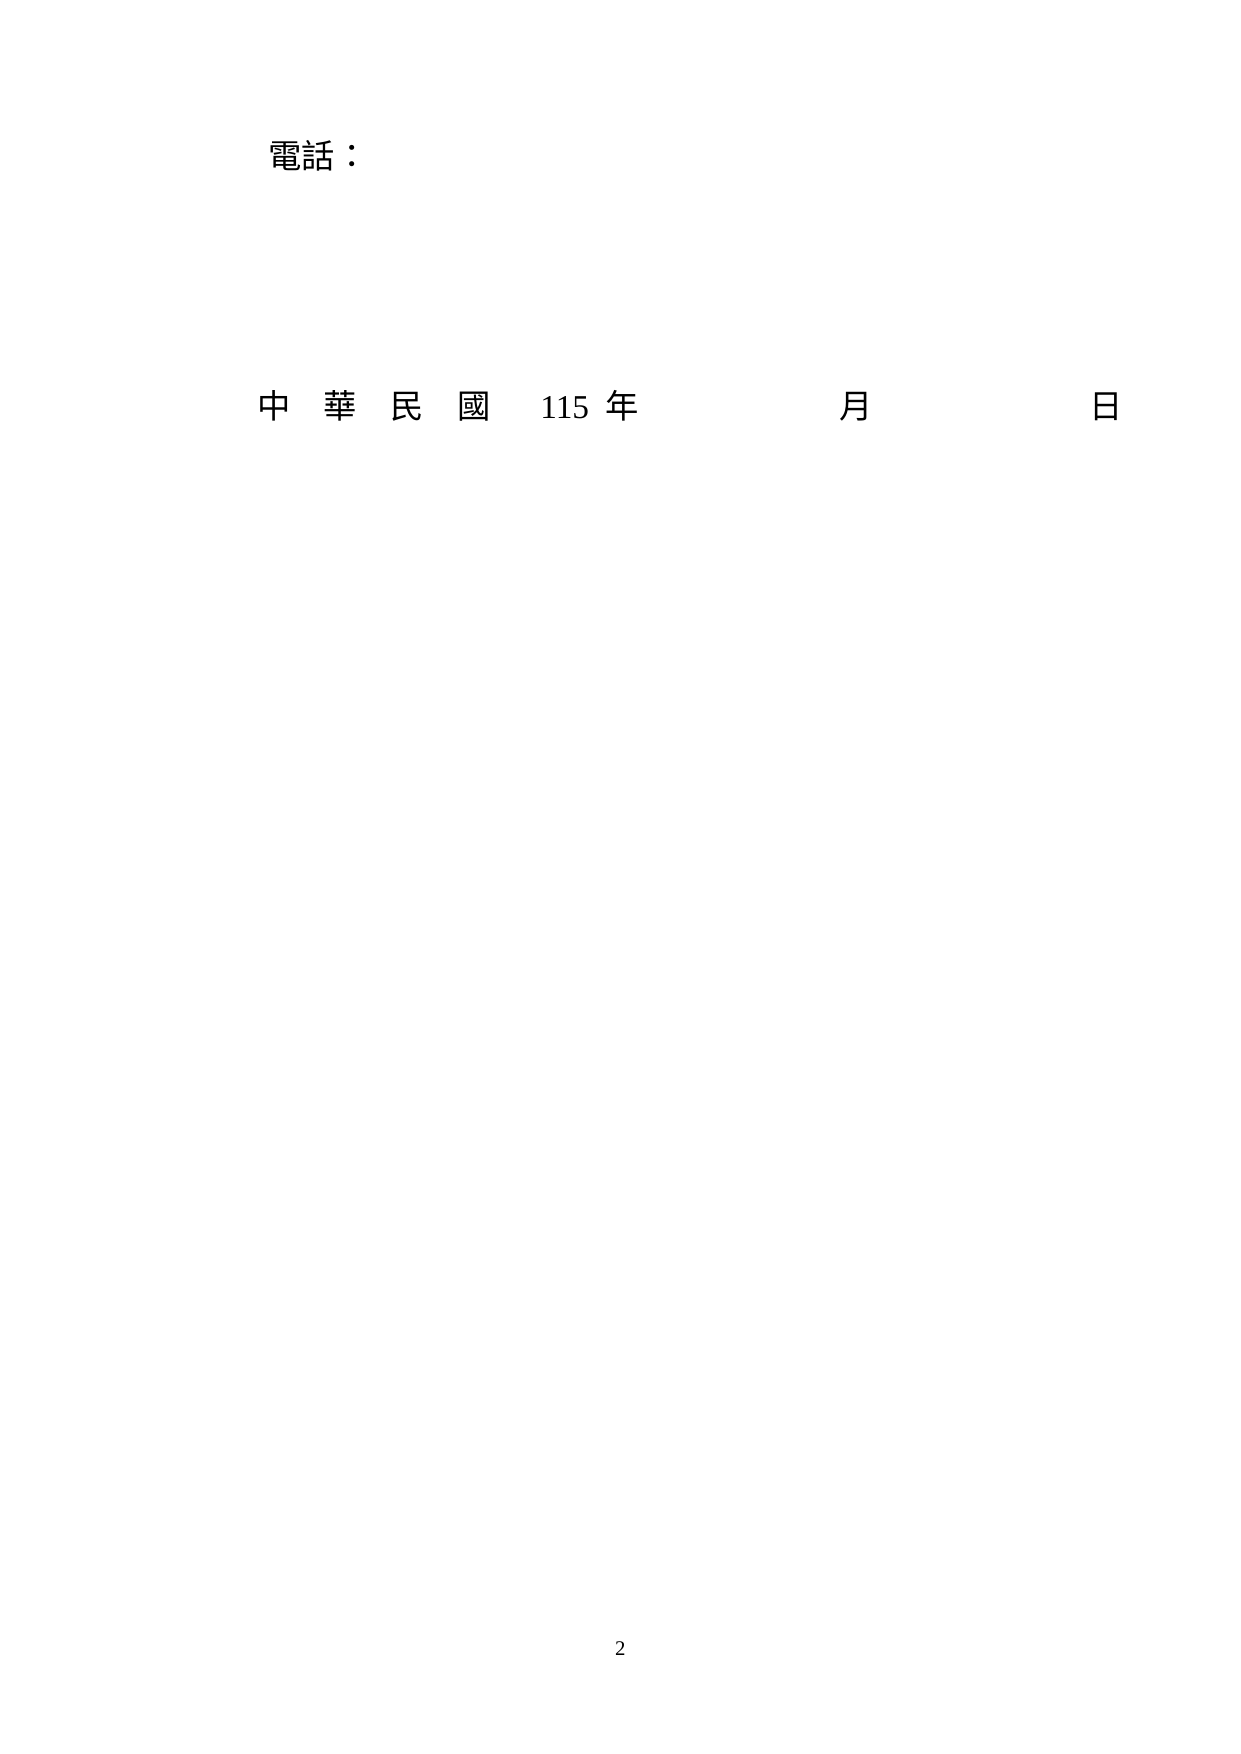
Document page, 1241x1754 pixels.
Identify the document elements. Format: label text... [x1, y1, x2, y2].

text 電話： [118, 112, 1122, 175]
text 中 華 民 國 115 年 月 日 [118, 362, 1122, 425]
